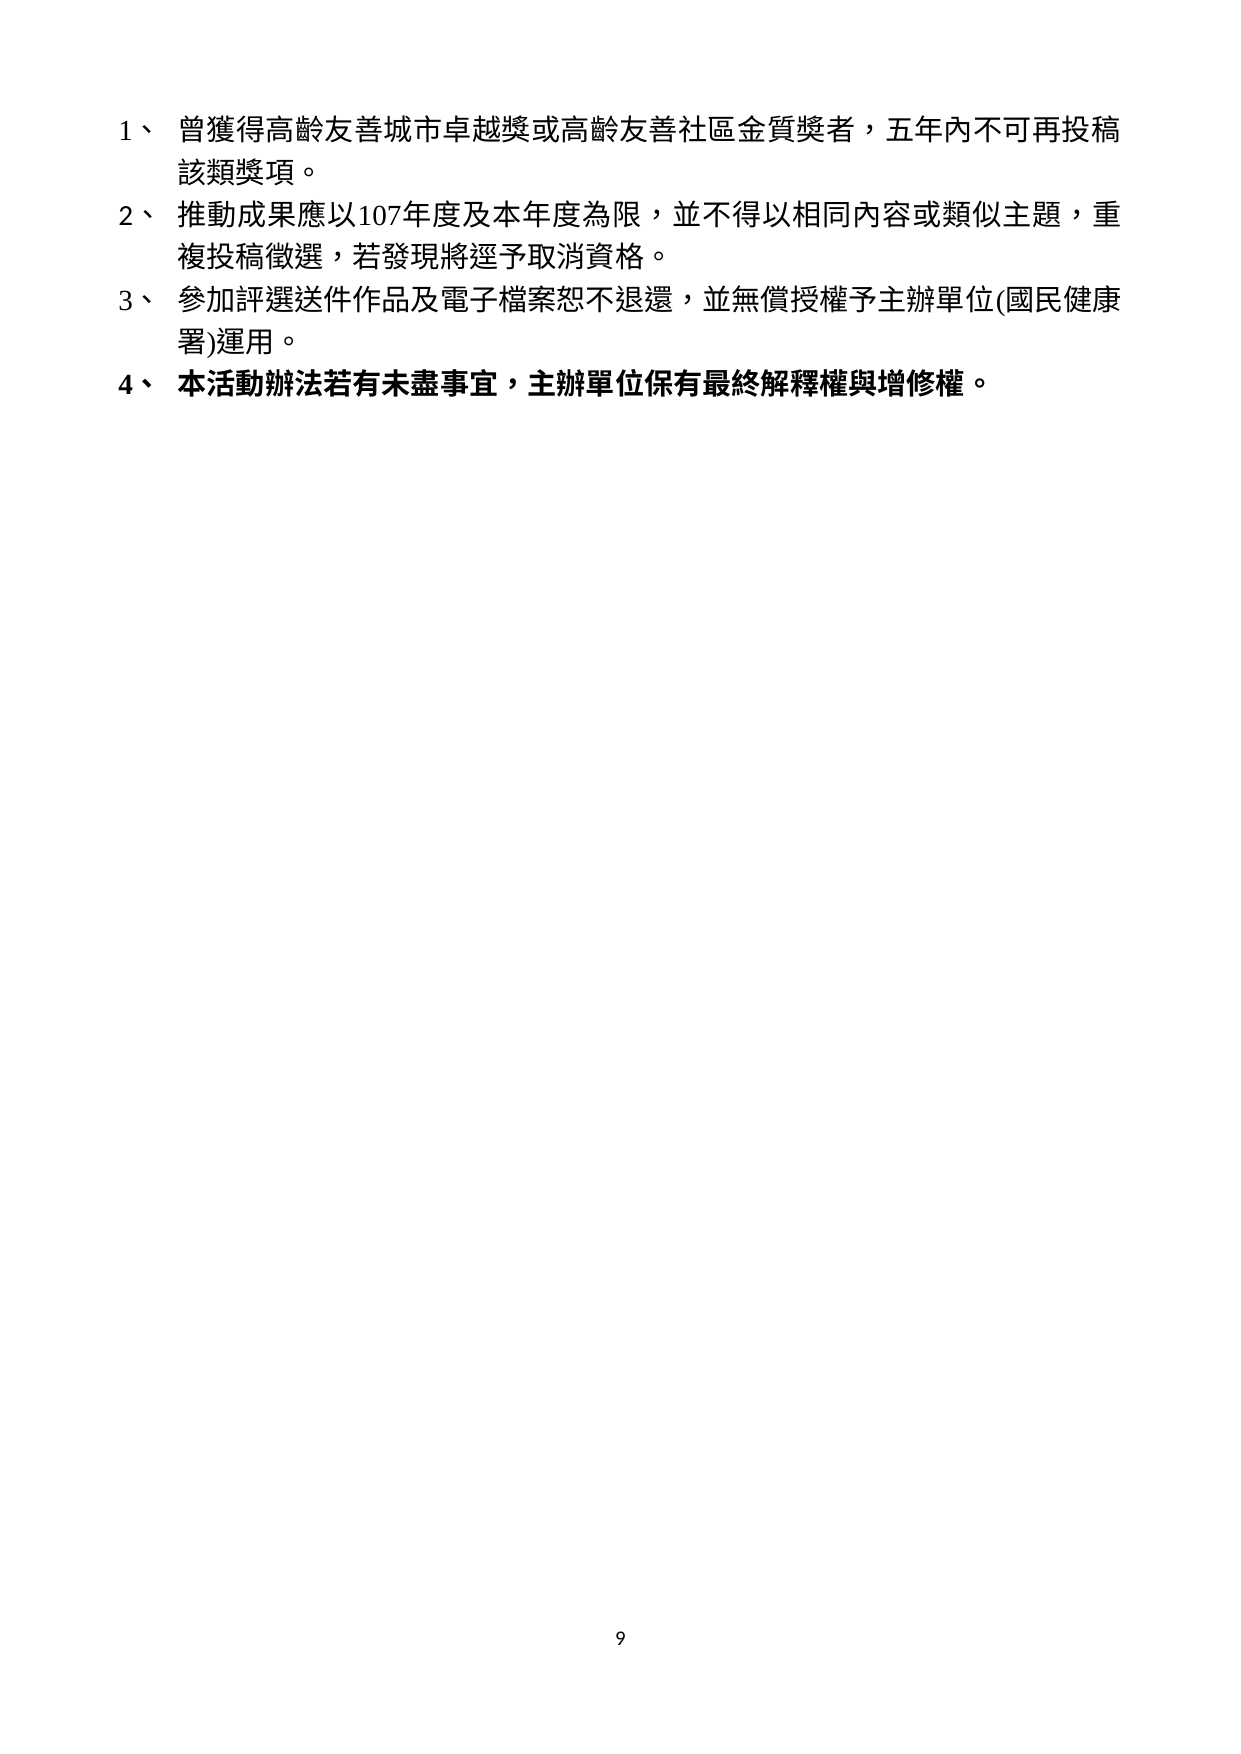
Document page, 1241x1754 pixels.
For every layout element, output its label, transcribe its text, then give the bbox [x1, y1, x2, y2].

list 參加評選送件作品及電子檔案恕不退還，並無償授權予主辦單位(國民健康署)運用。 [118, 276, 1122, 361]
list 本活動辦法若有未盡事宜，主辦單位保有最終解釋權與增修權。 [118, 361, 1122, 403]
list 曾獲得高齡友善城市卓越獎或高齡友善社區金質奬者，五年內不可再投稿該類獎項。 [118, 107, 1122, 191]
list 推動成果應以107年度及本年度為限，並不得以相同內容或類似主題，重複投稿徵選，若發現將逕予取消資格。 [118, 191, 1122, 276]
